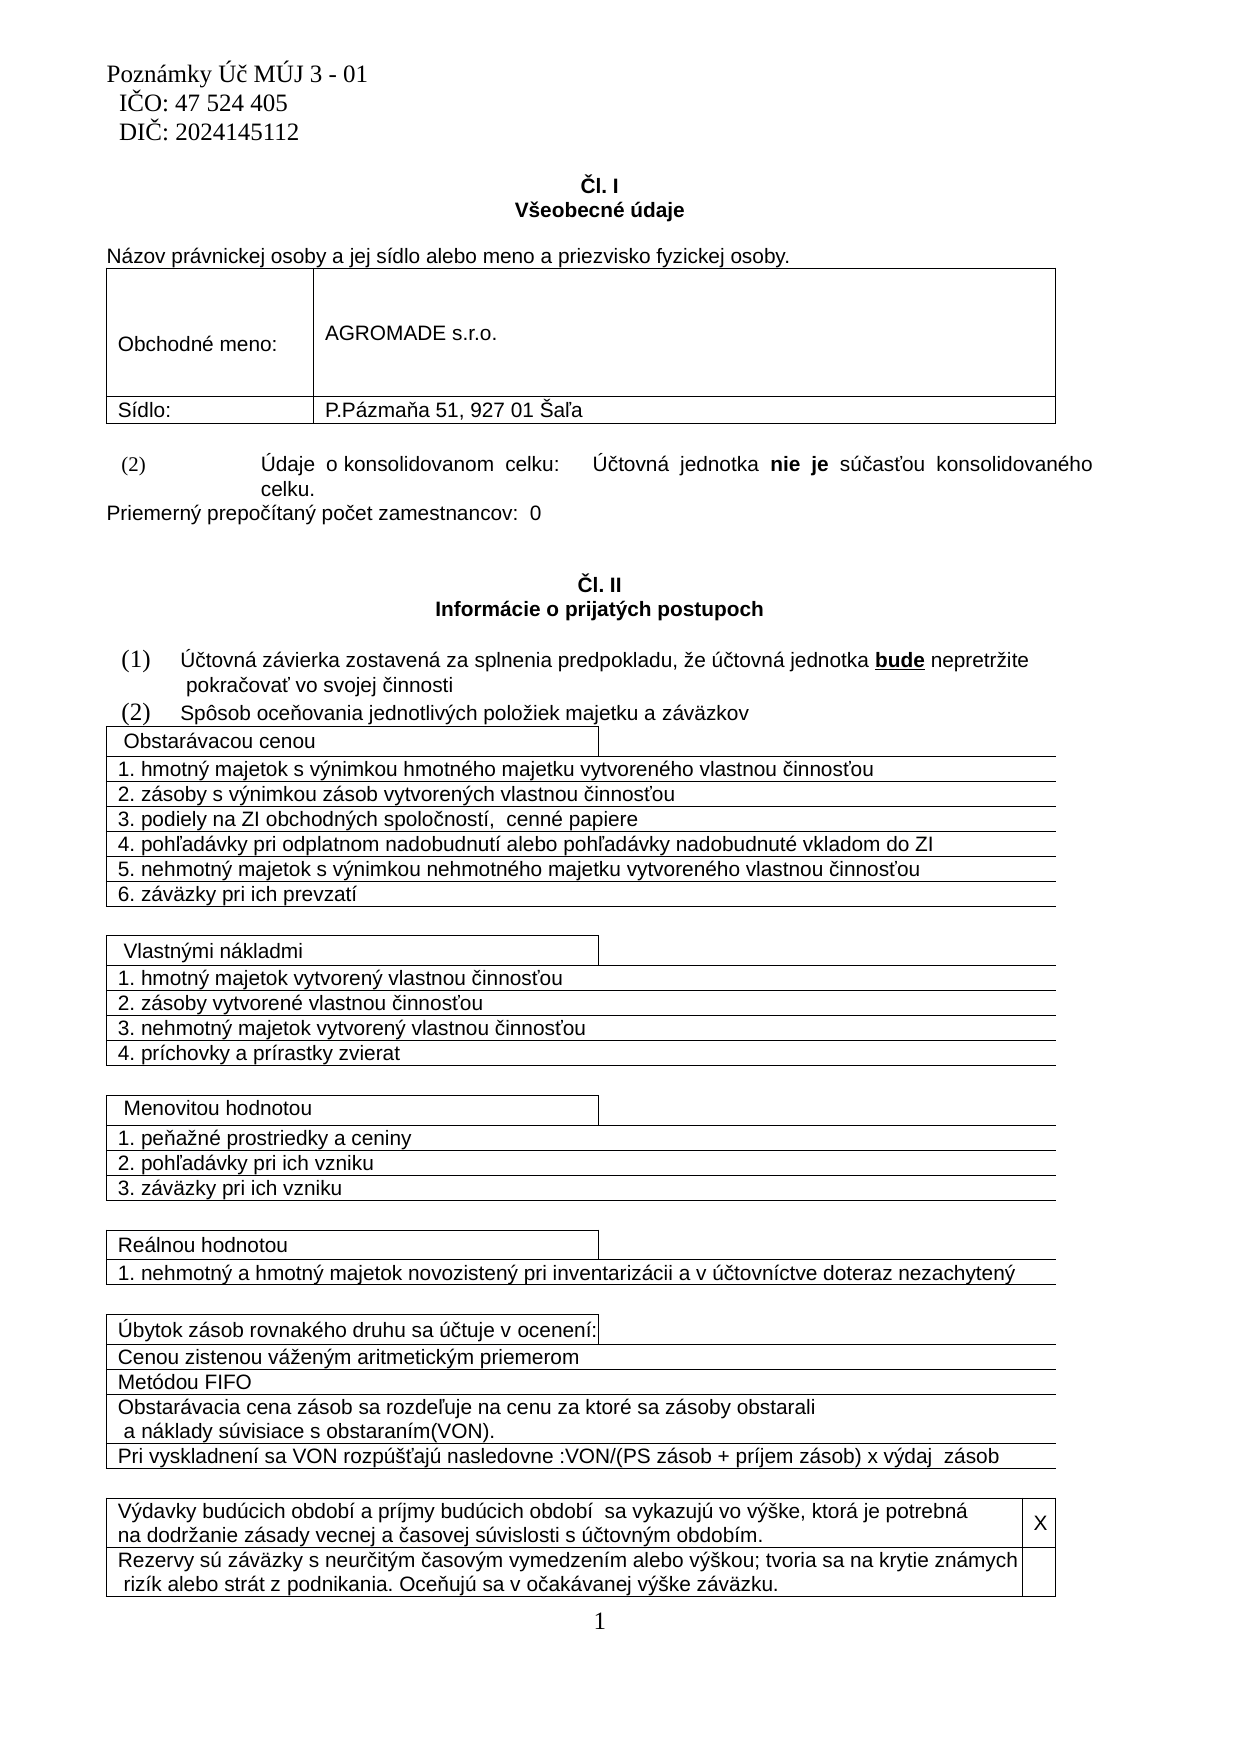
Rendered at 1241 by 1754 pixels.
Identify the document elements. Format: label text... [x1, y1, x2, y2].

table_cell 1. nehmotný a hmotný majetok novozistený pri inventarizácii a v účtovníctve doteraz nezachytený [107, 1260, 1056, 1284]
table_header [599, 726, 1056, 756]
list Spôsob oceňovania jednotlivých položiek majetku a záväzkov [121, 697, 1092, 726]
list Názov právnickej osoby a jej sídlo alebo meno a priezvisko fyzickej osoby. [0, 243, 1092, 268]
table_cell Metódou FIFO [107, 1370, 1056, 1394]
table_cell 4. príchovky a prírastky zvierat [107, 1041, 1056, 1065]
table_cell Obstarávacia cena zásob sa rozdeľuje na cenu za ktoré sa zásoby obstarali a náklady súvisiace s obstaraním(VON). [107, 1395, 1056, 1443]
table_cell Rezervy sú záväzky s neurčitým časovým vymedzením alebo výškou; tvoria sa na krytie známych rizík alebo strát z podnikania. Oceňujú sa v očakávanej výške záväzku. [107, 1548, 1022, 1596]
list Účtovná závierka zostavená za splnenia predpokladu, že účtovná jednotka bude nepretržite [121, 644, 1092, 673]
table_header AGROMADE s.r.o. [314, 269, 1055, 396]
text pokračovať vo svojej činnosti [180, 673, 1092, 697]
table_cell 1. peňažné prostriedky a ceniny [107, 1126, 1056, 1150]
table_cell 3. nehmotný majetok vytvorený vlastnou činnosťou [107, 1016, 1056, 1040]
text Všeobecné údaje [106, 198, 1092, 222]
table_header [599, 1314, 1056, 1344]
table_cell 3. podiely na ZI obchodných spoločností, cenné papiere [107, 807, 1056, 831]
table_cell [1023, 1548, 1055, 1596]
text Čl. I [106, 174, 1092, 198]
table_header [599, 1095, 1056, 1125]
text Čl. II [106, 572, 1092, 596]
table_header Obstarávacou cenou [107, 727, 598, 756]
table_header Menovitou hodnotou [107, 1096, 598, 1125]
text Informácie o prijatých postupoch [106, 596, 1092, 620]
table_header Vlastnými nákladmi [107, 936, 598, 965]
table_cell P.Pázmaňa 51, 927 01 Šaľa [314, 397, 1055, 422]
table_header Výdavky budúcich období a príjmy budúcich období sa vykazujú vo výške, ktorá je potrebná na dodržanie zásady vecnej a časovej súvislosti s účtovným obdobím. [107, 1499, 1022, 1547]
table_cell 3. záväzky pri ich vzniku [107, 1176, 1056, 1200]
table_cell 2. zásoby s výnimkou zásob vytvorených vlastnou činnosťou [107, 782, 1056, 806]
table_cell 1. hmotný majetok vytvorený vlastnou činnosťou [107, 966, 1056, 990]
table_cell 2. zásoby vytvorené vlastnou činnosťou [107, 991, 1056, 1015]
table_header Reálnou hodnotou [107, 1231, 598, 1259]
table_cell Sídlo: [107, 397, 313, 422]
table_cell 2. pohľadávky pri ich vzniku [107, 1151, 1056, 1175]
table_cell Pri vyskladnení sa VON rozpúšťajú nasledovne :VON/(PS zásob + príjem zásob) x výdaj zásob [107, 1444, 1056, 1468]
table_header Obchodné meno: [107, 269, 313, 396]
table_header [599, 1230, 1056, 1259]
list Priemerný prepočítaný počet zamestnancov: 0 [0, 500, 1092, 524]
table_header X [1023, 1499, 1055, 1547]
table_cell 5. nehmotný majetok s výnimkou nehmotného majetku vytvoreného vlastnou činnosťou [107, 857, 1056, 881]
table_cell 1. hmotný majetok s výnimkou hmotného majetku vytvoreného vlastnou činnosťou [107, 757, 1056, 781]
list Údaje o konsolidovanom celku: Účtovná jednotka nie je súčasťou konsolidovaného celku. [121, 452, 1092, 500]
table_header Úbytok zásob rovnakého druhu sa účtuje v ocenení: [107, 1315, 598, 1344]
table_cell 4. pohľadávky pri odplatnom nadobudnutí alebo pohľadávky nadobudnuté vkladom do ZI [107, 832, 1056, 856]
table_header [599, 935, 1056, 965]
table_cell 6. záväzky pri ich prevzatí [107, 882, 1056, 906]
table_cell Cenou zistenou váženým aritmetickým priemerom [107, 1345, 1056, 1369]
